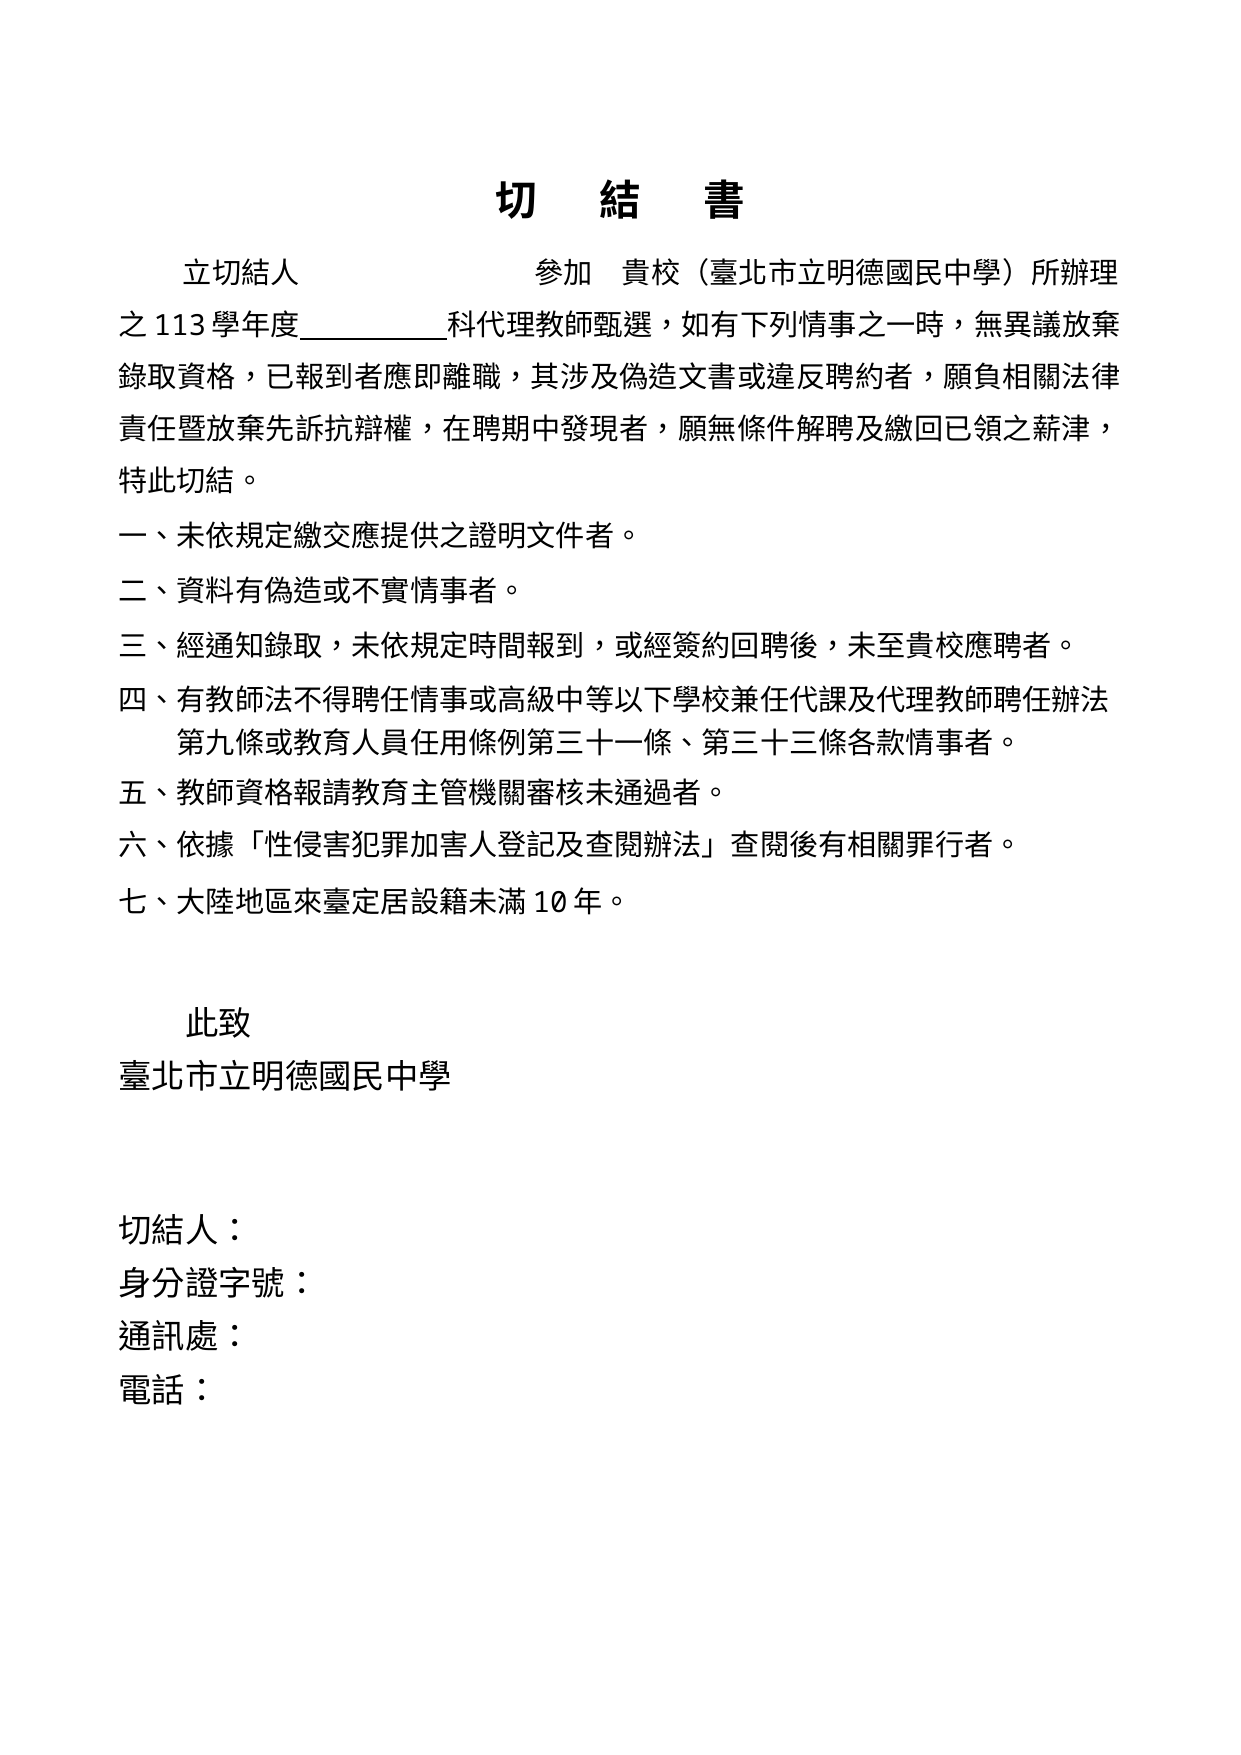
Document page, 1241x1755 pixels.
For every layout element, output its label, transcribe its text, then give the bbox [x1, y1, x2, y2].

text 四、有教師法不得聘任情事或高級中等以下學校兼任代課及代理教師聘任辦法第九條或教育人員任用條例第三十一條、第三十三條各款情事者。 [118, 677, 1122, 761]
text 電話： [118, 1363, 1122, 1412]
text 臺北市立明德國民中學 [118, 1050, 1122, 1098]
text 通訊處： [118, 1310, 1122, 1358]
text 此致 [118, 996, 1122, 1045]
text 五、教師資格報請教育主管機關審核未通過者。 [118, 761, 1122, 813]
text 三、經通知錄取，未依規定時間報到，或經簽約回聘後，未至貴校應聘者。 [118, 622, 1122, 664]
text 二、資料有偽造或不實情事者。 [118, 567, 1122, 609]
text 立切結人 參加 貴校（臺北市立明德國民中學）所辦理之113學年度 科代理教師甄選，如有下列情事之一時，無異議放棄錄取資格，已報到者應即離職，其涉及偽造文書或違反聘約者，願負相關法律責任暨放棄先訴抗辯權，在聘期中發現者，願無條件解聘及繳回已領之薪津，特此切結。 [118, 239, 1122, 500]
text 一、未依規定繳交應提供之證明文件者。 [118, 512, 1122, 555]
text 身分證字號： [118, 1257, 1122, 1305]
text 切結人： [118, 1204, 1122, 1252]
text 切 結 書 [118, 167, 1122, 227]
text 六、依據「性侵害犯罪加害人登記及查閱辦法」查閱後有相關罪行者。 [118, 813, 1122, 866]
text 七、大陸地區來臺定居設籍未滿10年。 [118, 878, 1122, 921]
